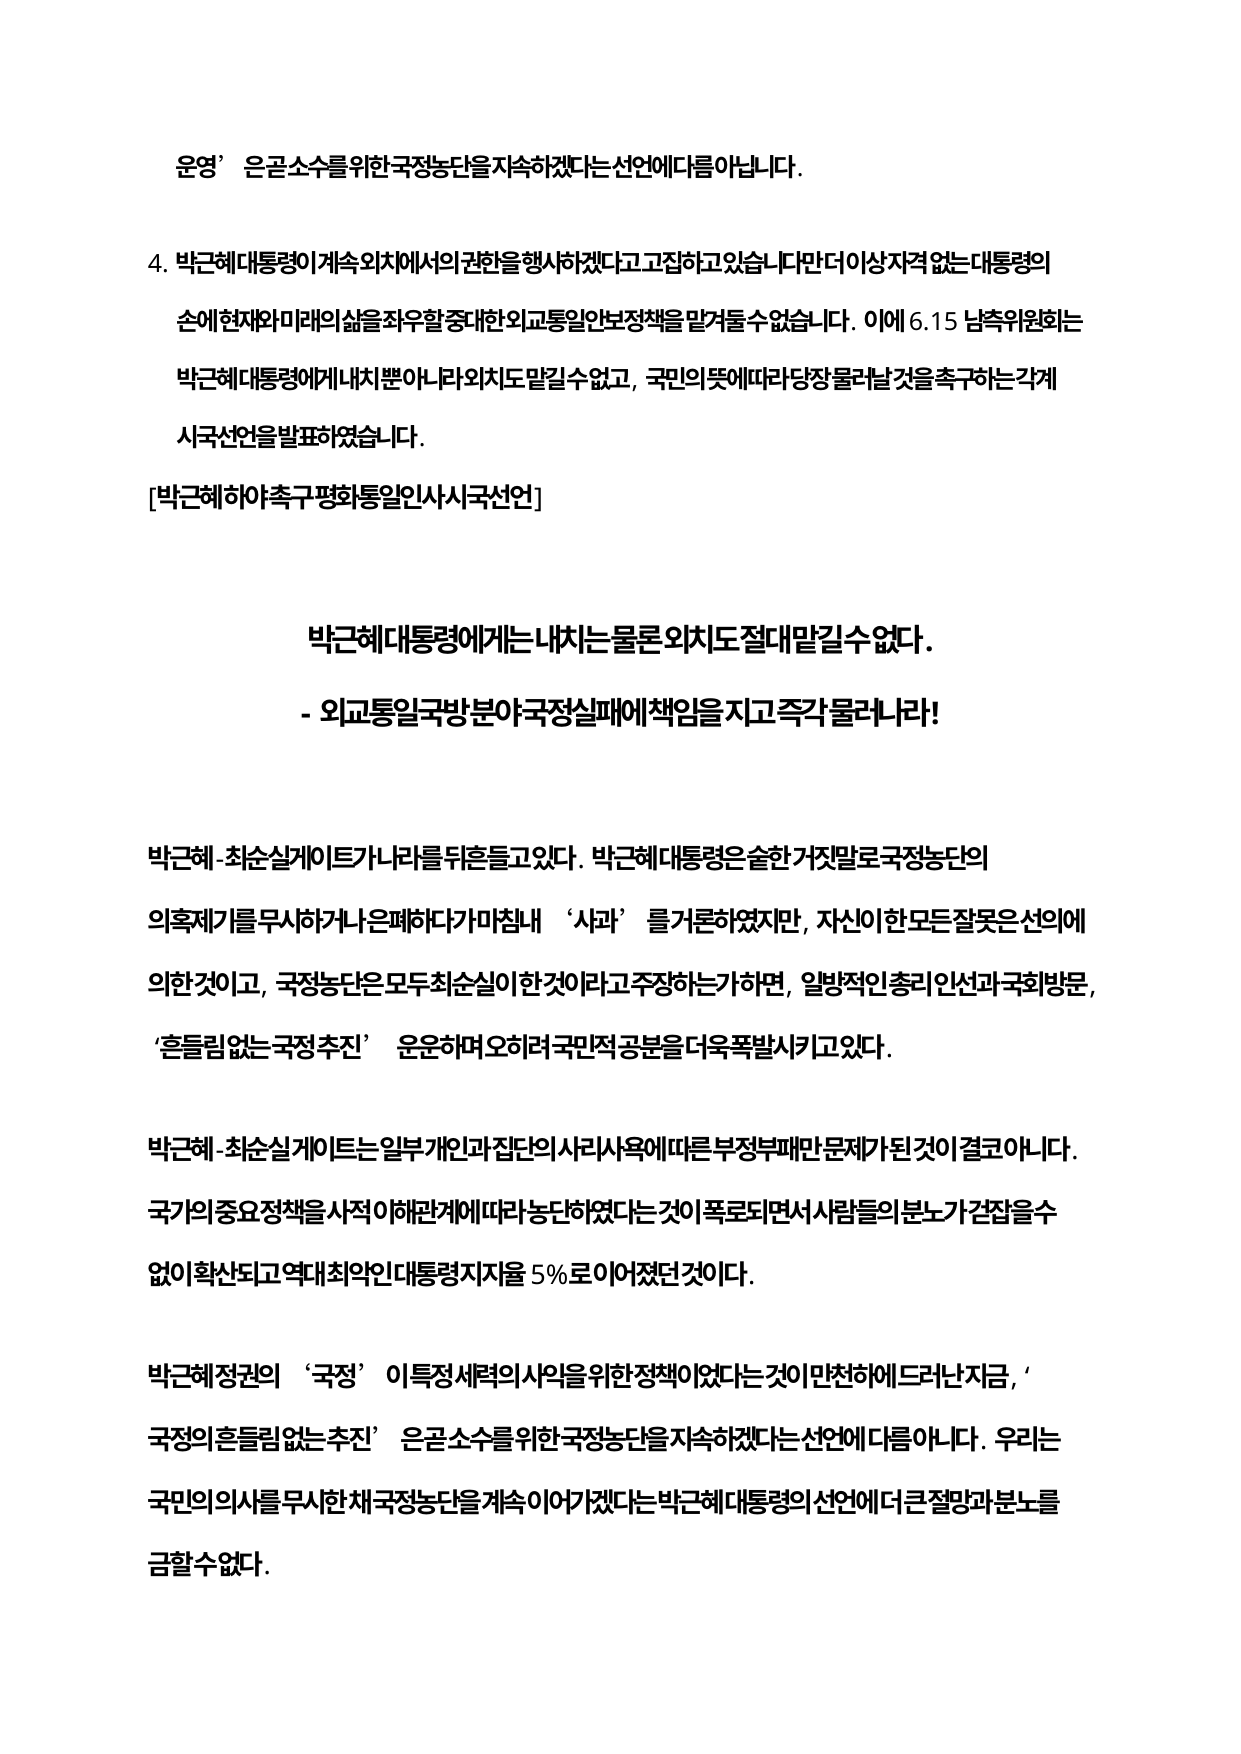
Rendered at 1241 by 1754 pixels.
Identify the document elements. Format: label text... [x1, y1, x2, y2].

text - 외교통일국방 분야 국정실패에 책임을 지고 즉각 물러나라! [148, 688, 1093, 733]
text 박근혜-최순실 게이트는 일부 개인과 집단의 사리사욕에 따른 부정부패만 문제가 된 것이 결코 아니다. 국가의 중요 정책을 사적 이해관계에 따라 농단하였다는 것이 폭로되면서 사람들의 분노가 걷잡을 수 없이 확산되고 역대 최악인 대통령 지지율 5%로 이어졌던 것이다. [148, 1128, 1093, 1293]
text 운영’은 곧 소수를 위한 국정농단을 지속하겠다는 선언에 다름 아닙니다. [148, 148, 1093, 184]
text 박근혜 정권의 ‘국정’이 특정 세력의 사익을 위한 정책이었다는 것이 만천하에 드러난 지금, ‘국정의 흔들림 없는 추진’은 곧 소수를 위한 국정농단을 지속하겠다는 선언에 다름 아니다. 우리는 국민의 의사를 무시한 채 국정농단을 계속 이어가겠다는 박근혜 대통령의 선언에 더 큰 절망과 분노를 금할 수 없다. [148, 1355, 1093, 1583]
text 4. 박근혜 대통령이 계속 외치에서의 권한을 행사하겠다고 고집하고 있습니다만 더 이상 자격 없는 대통령의 손에 현재와 미래의 삶을 좌우할 중대한 외교통일안보정책을 맡겨둘 수 없습니다. 이에 6.15남측위원회는 박근혜 대통령에게 내치 뿐 아니라 외치도 맡길 수 없고, 국민의 뜻에 따라 당장 물러날 것을 촉구하는 각계 시국선언을 발표하였습니다. [148, 244, 1093, 454]
text 박근혜 대통령에게는 내치는 물론 외치도 절대 맡길 수 없다. [148, 615, 1093, 661]
text [박근혜 하야 촉구 평화통일인사 시국선언] [148, 476, 1093, 515]
text 박근혜-최순실게이트가 나라를 뒤흔들고 있다. 박근혜 대통령은 숱한 거짓말로 국정농단의 의혹제기를 무시하거나 은폐하다가 마침내 ‘사과’를 거론하였지만, 자신이 한 모든 잘못은 선의에 의한 것이고, 국정농단은 모두 최순실이 한 것이라고 주장하는가 하면, 일방적인 총리 인선과 국회방문, ‘흔들림 없는 국정 추진’ 운운하며 오히려 국민적 공분을 더욱 폭발시키고 있다. [148, 837, 1093, 1066]
